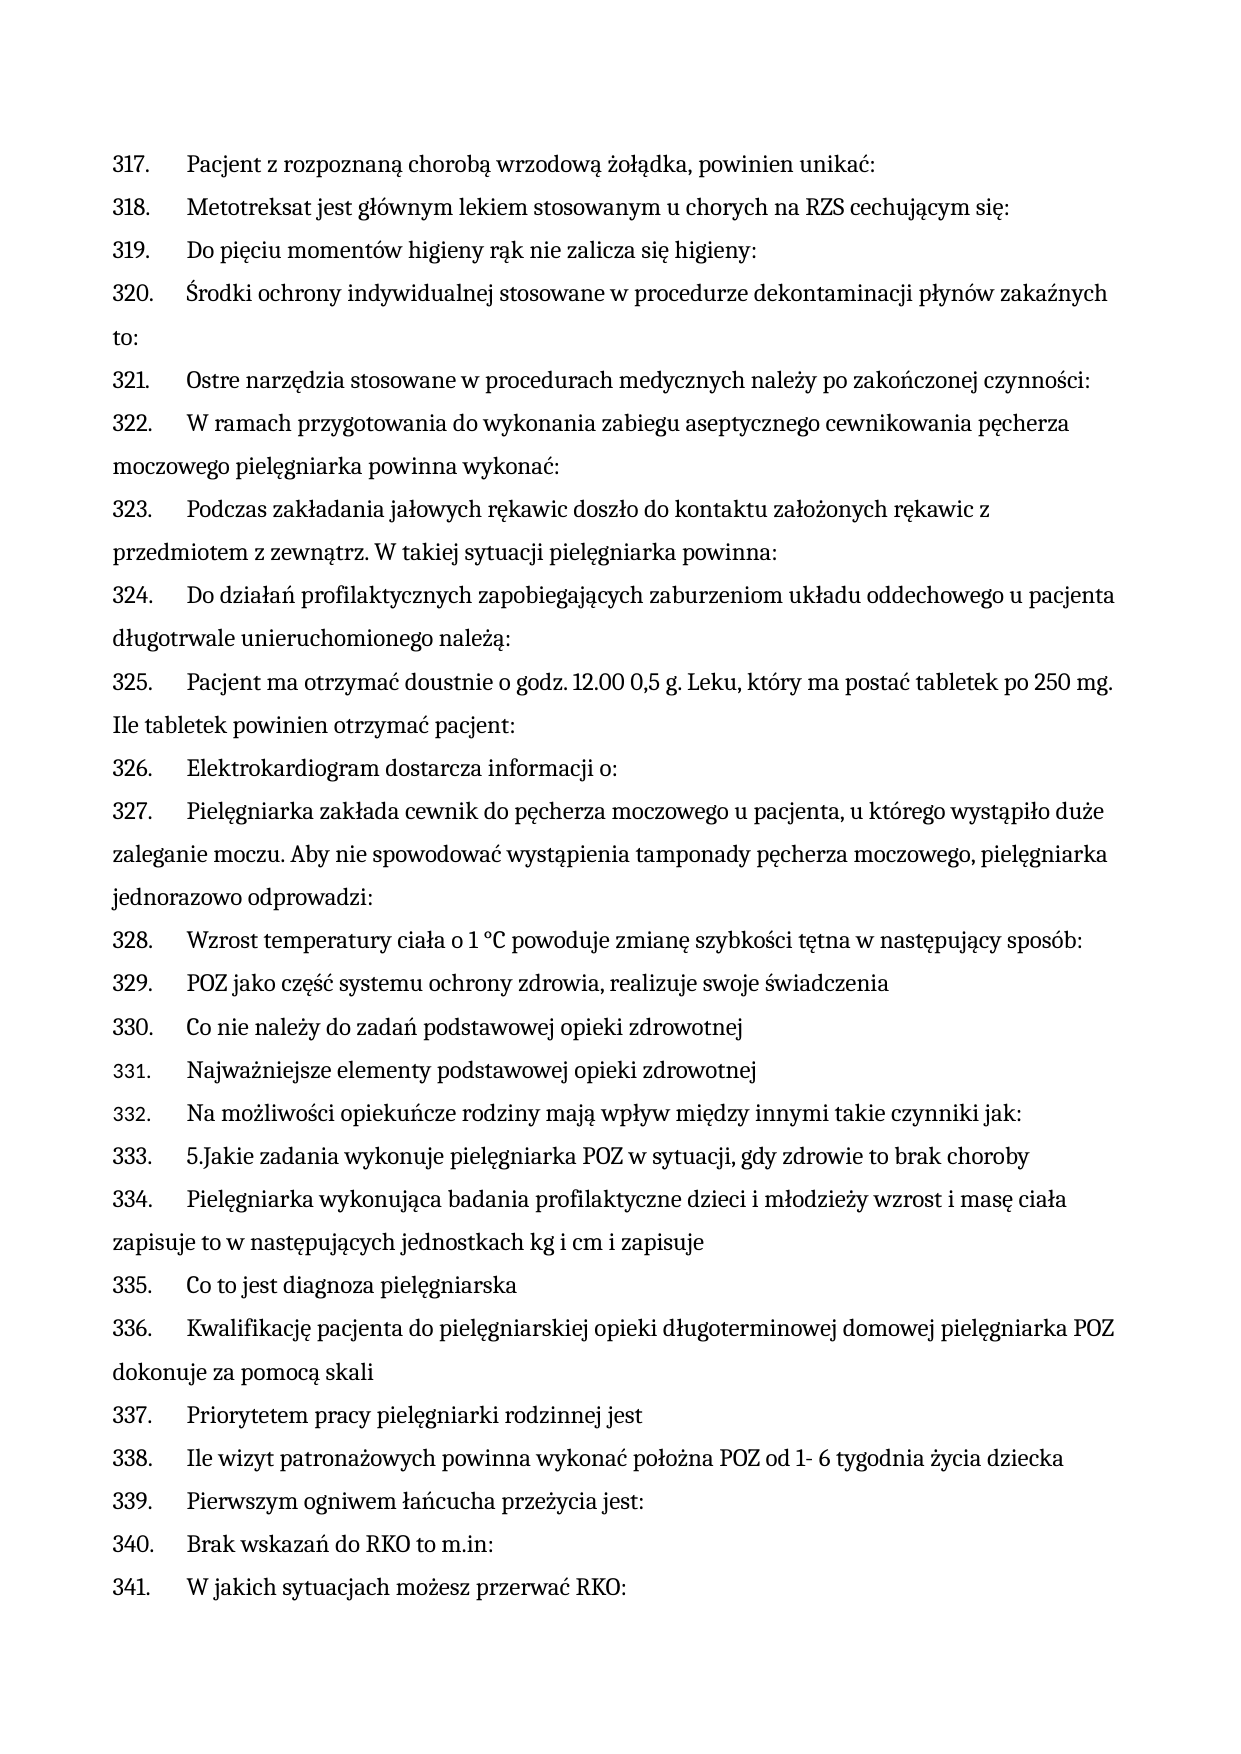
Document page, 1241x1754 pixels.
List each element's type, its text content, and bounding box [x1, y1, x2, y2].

list Elektrokardiogram dostarcza informacji o: [112, 754, 1128, 782]
list Pielęgniarka zakłada cewnik do pęcherza moczowego u pacjenta, u którego wystąpiło duże zaleganie moczu. Aby nie spowodować wystąpienia tamponady pęcherza moczowego, pielęgniarka jednorazowo odprowadzi: [112, 797, 1128, 912]
list W jakich sytuacjach możesz przerwać RKO: [112, 1573, 1128, 1602]
list POZ jako część systemu ochrony zdrowia, realizuje swoje świadczenia [112, 969, 1128, 998]
list Pierwszym ogniwem łańcucha przeżycia jest: [112, 1487, 1128, 1516]
list W ramach przygotowania do wykonania zabiegu aseptycznego cewnikowania pęcherza moczowego pielęgniarka powinna wykonać: [112, 409, 1128, 481]
list Pacjent ma otrzymać doustnie o godz. 12.00 0,5 g. Leku, który ma postać tabletek po 250 mg. Ile tabletek powinien otrzymać pacjent: [112, 667, 1128, 739]
list Do pięciu momentów higieny rąk nie zalicza się higieny: [112, 236, 1128, 265]
list 5.Jakie zadania wykonuje pielęgniarka POZ w sytuacji, gdy zdrowie to brak choroby [112, 1142, 1128, 1171]
list Do działań profilaktycznych zapobiegających zaburzeniom układu oddechowego u pacjenta długotrwale unieruchomionego należą: [112, 581, 1128, 653]
list Pielęgniarka wykonująca badania profilaktyczne dzieci i młodzieży wzrost i masę ciała zapisuje to w następujących jednostkach kg i cm i zapisuje [112, 1185, 1128, 1257]
list Ostre narzędzia stosowane w procedurach medycznych należy po zakończonej czynności: [112, 366, 1128, 394]
list Najważniejsze elementy podstawowej opieki zdrowotnej [112, 1056, 1128, 1084]
list Na możliwości opiekuńcze rodziny mają wpływ między innymi takie czynniki jak: [112, 1099, 1128, 1127]
list Wzrost temperatury ciała o 1 °C powoduje zmianę szybkości tętna w następujący sposób: [112, 926, 1128, 955]
list Brak wskazań do RKO to m.in: [112, 1530, 1128, 1559]
list Podczas zakładania jałowych rękawic doszło do kontaktu założonych rękawic z przedmiotem z zewnątrz. W takiej sytuacji pielęgniarka powinna: [112, 495, 1128, 567]
list Pacjent z rozpoznaną chorobą wrzodową żołądka, powinien unikać: [112, 150, 1128, 179]
list Kwalifikację pacjenta do pielęgniarskiej opieki długoterminowej domowej pielęgniarka POZ dokonuje za pomocą skali [112, 1314, 1128, 1386]
list Metotreksat jest głównym lekiem stosowanym u chorych na RZS cechującym się: [112, 193, 1128, 222]
list Środki ochrony indywidualnej stosowane w procedurze dekontaminacji płynów zakaźnych to: [112, 279, 1128, 351]
list Ile wizyt patronażowych powinna wykonać położna POZ od 1- 6 tygodnia życia dziecka [112, 1444, 1128, 1472]
list Co to jest diagnoza pielęgniarska [112, 1271, 1128, 1300]
list Priorytetem pracy pielęgniarki rodzinnej jest [112, 1401, 1128, 1429]
list Co nie należy do zadań podstawowej opieki zdrowotnej [112, 1012, 1128, 1041]
